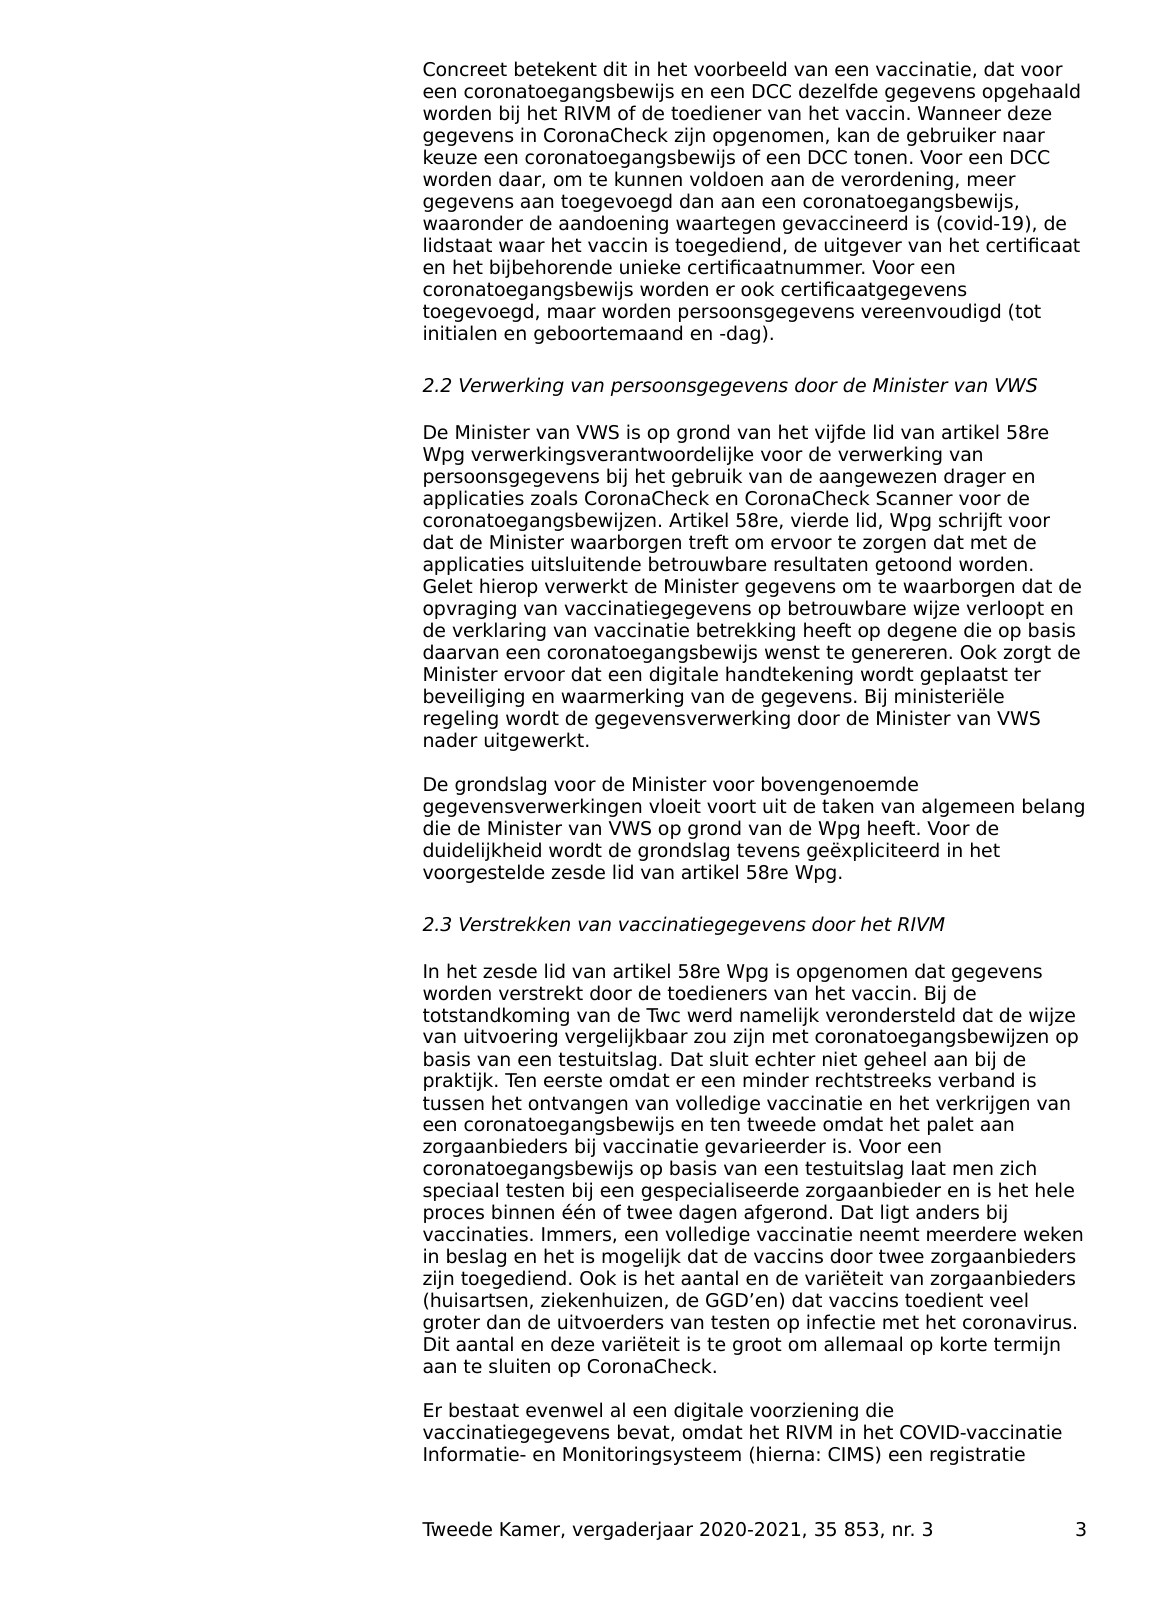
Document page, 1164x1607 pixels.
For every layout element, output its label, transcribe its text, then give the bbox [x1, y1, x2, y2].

text In het zesde lid van artikel 58re Wpg is opgenomen dat gegevens worden verstrekt door de toedieners van het vaccin. Bij de totstandkoming van de Twc werd namelijk verondersteld dat de wijze van uitvoering vergelijkbaar zou zijn met coronatoegangsbewijzen op basis van een testuitslag. Dat sluit echter niet geheel aan bij de praktijk. Ten eerste omdat er een minder rechtstreeks verband is tussen het ontvangen van volledige vaccinatie en het verkrijgen van een coronatoegangsbewijs en ten tweede omdat het palet aan zorgaanbieders bij vaccinatie gevarieerder is. Voor een coronatoegangsbewijs op basis van een testuitslag laat men zich speciaal testen bij een gespecialiseerde zorgaanbieder en is het hele proces binnen één of twee dagen afgerond. Dat ligt anders bij vaccinaties. Immers, een volledige vaccinatie neemt meerdere weken in beslag en het is mogelijk dat de vaccins door twee zorgaanbieders zijn toegediend. Ook is het aantal en de variëteit van zorgaanbieders (huisartsen, ziekenhuizen, de GGD’en) dat vaccins toedient veel groter dan de uitvoerders van testen op infectie met het coronavirus. Dit aantal en deze variëteit is te groot om allemaal op korte termijn aan te sluiten op CoronaCheck. [422, 961, 1087, 1378]
text Er bestaat evenwel al een digitale voorziening die vaccinatiegegevens bevat, omdat het RIVM in het COVID-vaccinatie Informatie- en Monitoringsysteem (hierna: CIMS) een registratie [422, 1400, 1087, 1466]
text De grondslag voor de Minister voor bovengenoemde gegevensverwerkingen vloeit voort uit de taken van algemeen belang die de Minister van VWS op grond van de Wpg heeft. Voor de duidelijkheid wordt de grondslag tevens geëxpliciteerd in het voorgestelde zesde lid van artikel 58re Wpg. [422, 774, 1087, 883]
text Concreet betekent dit in het voorbeeld van een vaccinatie, dat voor een coronatoegangsbewijs en een DCC dezelfde gegevens opgehaald worden bij het RIVM of de toediener van het vaccin. Wanneer deze gegevens in CoronaCheck zijn opgenomen, kan de gebruiker naar keuze een coronatoegangsbewijs of een DCC tonen. Voor een DCC worden daar, om te kunnen voldoen aan de verordening, meer gegevens aan toegevoegd dan aan een coronatoegangsbewijs, waaronder de aandoening waartegen gevaccineerd is (covid-19), de lidstaat waar het vaccin is toegediend, de uitgever van het certificaat en het bijbehorende unieke certificaatnummer. Voor een coronatoegangsbewijs worden er ook certificaatgegevens toegevoegd, maar worden persoonsgegevens vereenvoudigd (tot initialen en geboortemaand en -dag). [422, 59, 1087, 345]
subtitle 2.3 Verstrekken van vaccinatiegegevens door het RIVM [422, 913, 1087, 936]
subtitle 2.2 Verwerking van persoonsgegevens door de Minister van VWS [422, 375, 1087, 397]
text De Minister van VWS is op grond van het vijfde lid van artikel 58re Wpg verwerkingsverantwoordelijke voor de verwerking van persoonsgegevens bij het gebruik van de aangewezen drager en applicaties zoals CoronaCheck en CoronaCheck Scanner voor de coronatoegangsbewijzen. Artikel 58re, vierde lid, Wpg schrijft voor dat de Minister waarborgen treft om ervoor te zorgen dat met de applicaties uitsluitende betrouwbare resultaten getoond worden. Gelet hierop verwerkt de Minister gegevens om te waarborgen dat de opvraging van vaccinatiegegevens op betrouwbare wijze verloopt en de verklaring van vaccinatie betrekking heeft op degene die op basis daarvan een coronatoegangsbewijs wenst te genereren. Ook zorgt de Minister ervoor dat een digitale handtekening wordt geplaatst ter beveiliging en waarmerking van de gegevens. Bij ministeriële regeling wordt de gegevensverwerking door de Minister van VWS nader uitgewerkt. [422, 422, 1087, 751]
